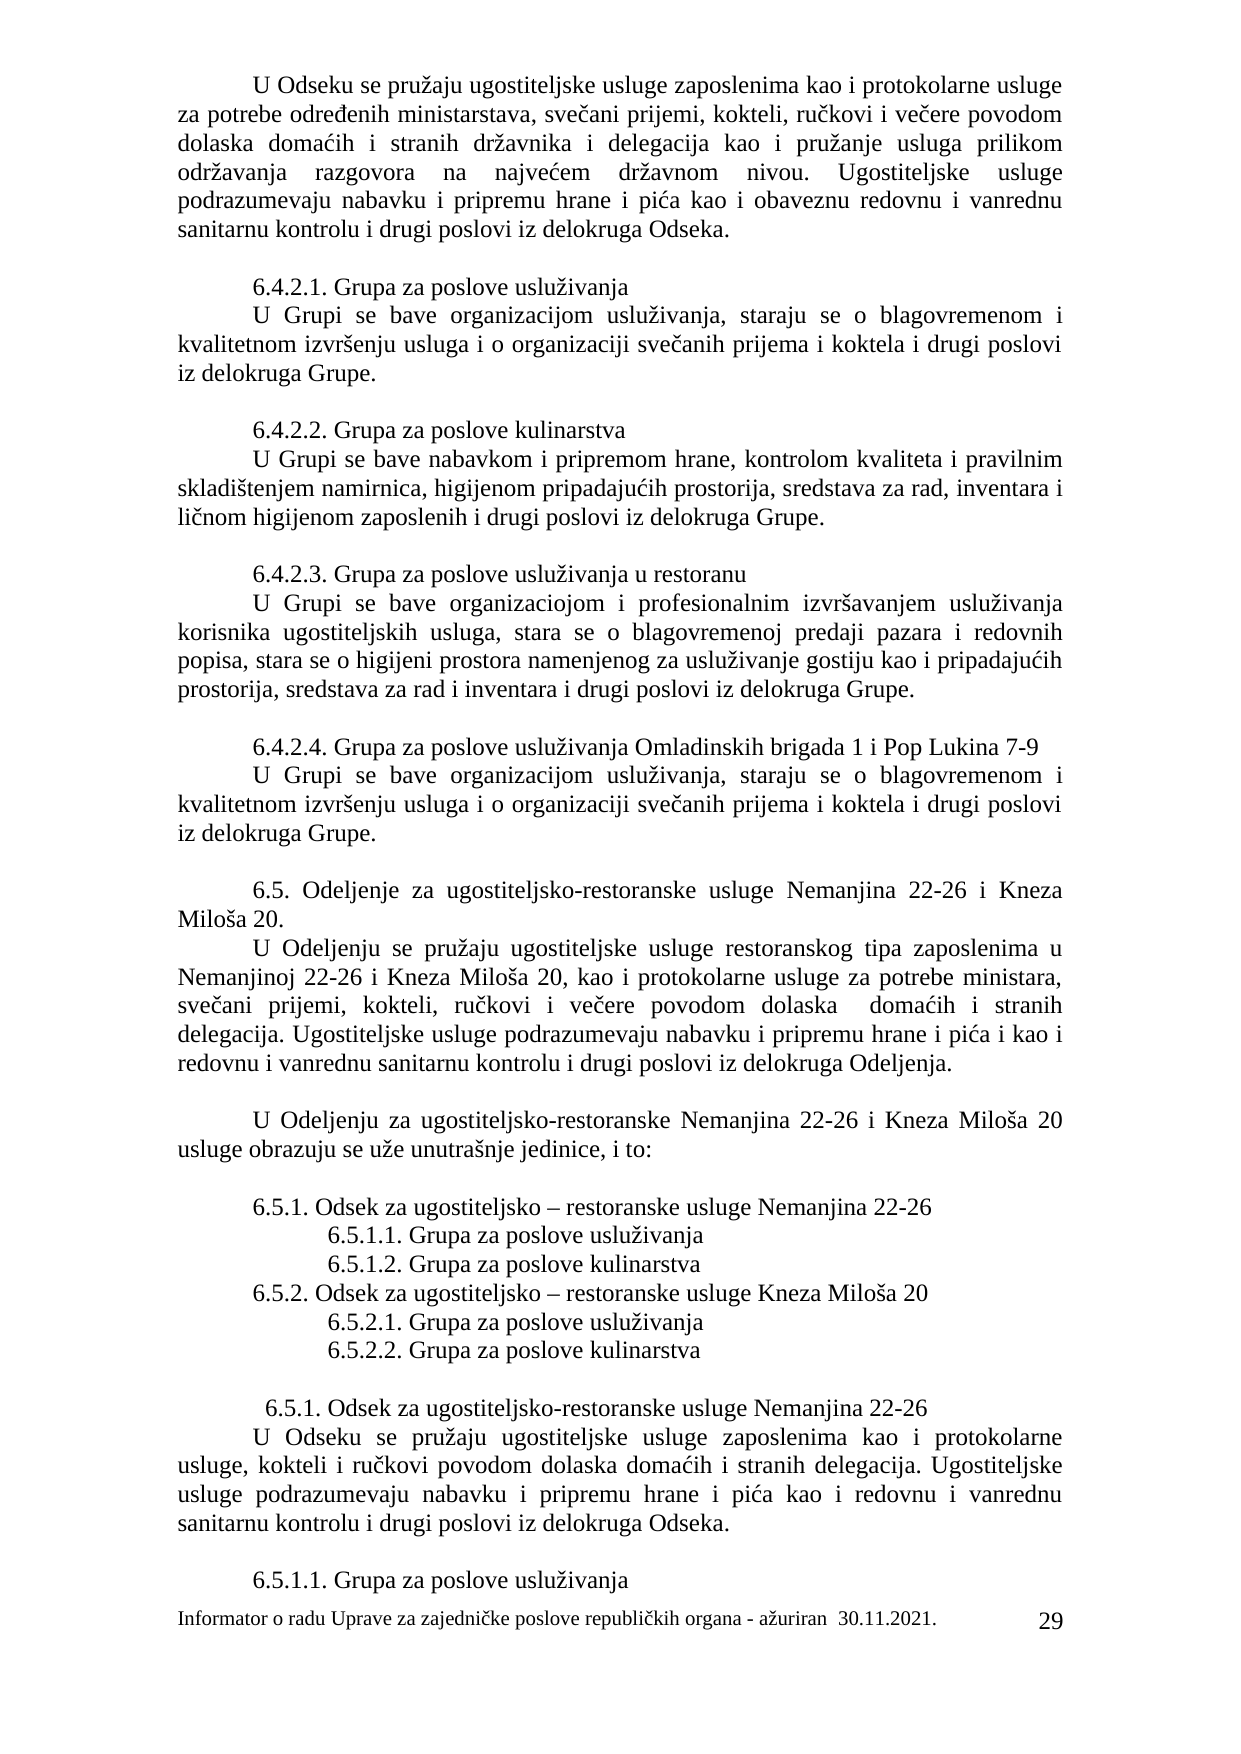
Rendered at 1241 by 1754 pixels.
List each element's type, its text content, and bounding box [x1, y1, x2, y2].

text U Grupi se bave organizaciojom i profesionalnim izvršavanjem usluživanja korisnika ugostiteljskih usluga, stara se o blagovremenoj predaji pazara i redovnih popisa, stara se o higijeni prostora namenjenog za usluživanje gostiju kao i pripadajućih prostorija, sredstava za rad i inventara i drugi poslovi iz delokruga Grupe. [177, 588, 1063, 703]
text 6.5.2. Odsek za ugostiteljsko – restoranske usluge Kneza Miloša 20 [177, 1278, 1063, 1307]
text U Grupi se bave organizacijom usluživanja, staraju se o blagovremenom i kvalitetnom izvršenju usluga i o organizaciji svečanih prijema i koktela i drugi poslovi iz delokruga Grupe. [177, 760, 1063, 847]
text 6.5. Odeljenje za ugostiteljsko-restoranske usluge Nemanjina 22-26 i Kneza Miloša 20. [177, 875, 1063, 933]
text U Odseku se pružaju ugostiteljske usluge zaposlenima kao i protokolarne usluge, kokteli i ručkovi povodom dolaska domaćih i stranih delegacija. Ugostiteljske usluge podrazumevaju nabavku i pripremu hrane i pića kao i redovnu i vanrednu sanitarnu kontrolu i drugi poslovi iz delokruga Odseka. [177, 1422, 1063, 1537]
text U Grupi se bave organizacijom usluživanja, staraju se o blagovremenom i kvalitetnom izvršenju usluga i o organizaciji svečanih prijema i koktela i drugi poslovi iz delokruga Grupe. [177, 300, 1063, 387]
text U Odeljenju za ugostiteljsko-restoranske Nemanjina 22-26 i Kneza Miloša 20 usluge obrazuju se uže unutrašnje jedinice, i to: [177, 1105, 1063, 1163]
text 6.4.2.4. Grupa za poslove usluživanja Omladinskih brigada 1 i Pop Lukina 7-9 [177, 732, 1063, 760]
text 6.5.2.2. Grupa za poslove kulinarstva [177, 1335, 1063, 1364]
text 6.4.2.2. Grupa za poslove kulinarstva [177, 415, 1063, 444]
text U Odeljenju se pružaju ugostiteljske usluge restoranskog tipa zaposlenima u Nemanjinoj 22-26 i Kneza Miloša 20, kao i protokolarne usluge za potrebe ministara, svečani prijemi, kokteli, ručkovi i večere povodom dolaska domaćih i stranih delegacija. Ugostiteljske usluge podrazumevaju nabavku i pripremu hrane i pića i kao i redovnu i vanrednu sanitarnu kontrolu i drugi poslovi iz delokruga Odeljenja. [177, 933, 1063, 1077]
text 6.4.2.3. Grupa za poslove usluživanja u restoranu [177, 559, 1063, 588]
text 6.5.1.2. Grupa za poslove kulinarstva [177, 1249, 1063, 1278]
text 6.5.1.1. Grupa za poslove usluživanja [177, 1220, 1063, 1249]
text 6.5.2.1. Grupa za poslove usluživanja [177, 1307, 1063, 1335]
text 6.5.1. Odsek za ugostiteljsko – restoranske usluge Nemanjina 22-26 [177, 1192, 1063, 1220]
text U Odseku se pružaju ugostiteljske usluge zaposlenima kao i protokolarne usluge za potrebe određenih ministarstava, svečani prijemi, kokteli, ručkovi i večere povodom dolaska domaćih i stranih državnika i delegacija kao i pružanje usluga prilikom održavanja razgovora na najvećem državnom nivou. Ugostiteljske usluge podrazumevaju nabavku i pripremu hrane i pića kao i obaveznu redovnu i vanrednu sanitarnu kontrolu i drugi poslovi iz delokruga Odseka. [177, 70, 1063, 243]
text 6.4.2.1. Grupa za poslove usluživanja [177, 272, 1063, 300]
text U Grupi se bave nabavkom i pripremom hrane, kontrolom kvaliteta i pravilnim skladištenjem namirnica, higijenom pripadajućih prostorija, sredstava za rad, inventara i ličnom higijenom zaposlenih i drugi poslovi iz delokruga Grupe. [177, 444, 1063, 530]
text 6.5.1. Odsek za ugostiteljsko-restoranske usluge Nemanjina 22-26 [177, 1393, 1063, 1422]
text 6.5.1.1. Grupa za poslove usluživanja [177, 1565, 1063, 1594]
